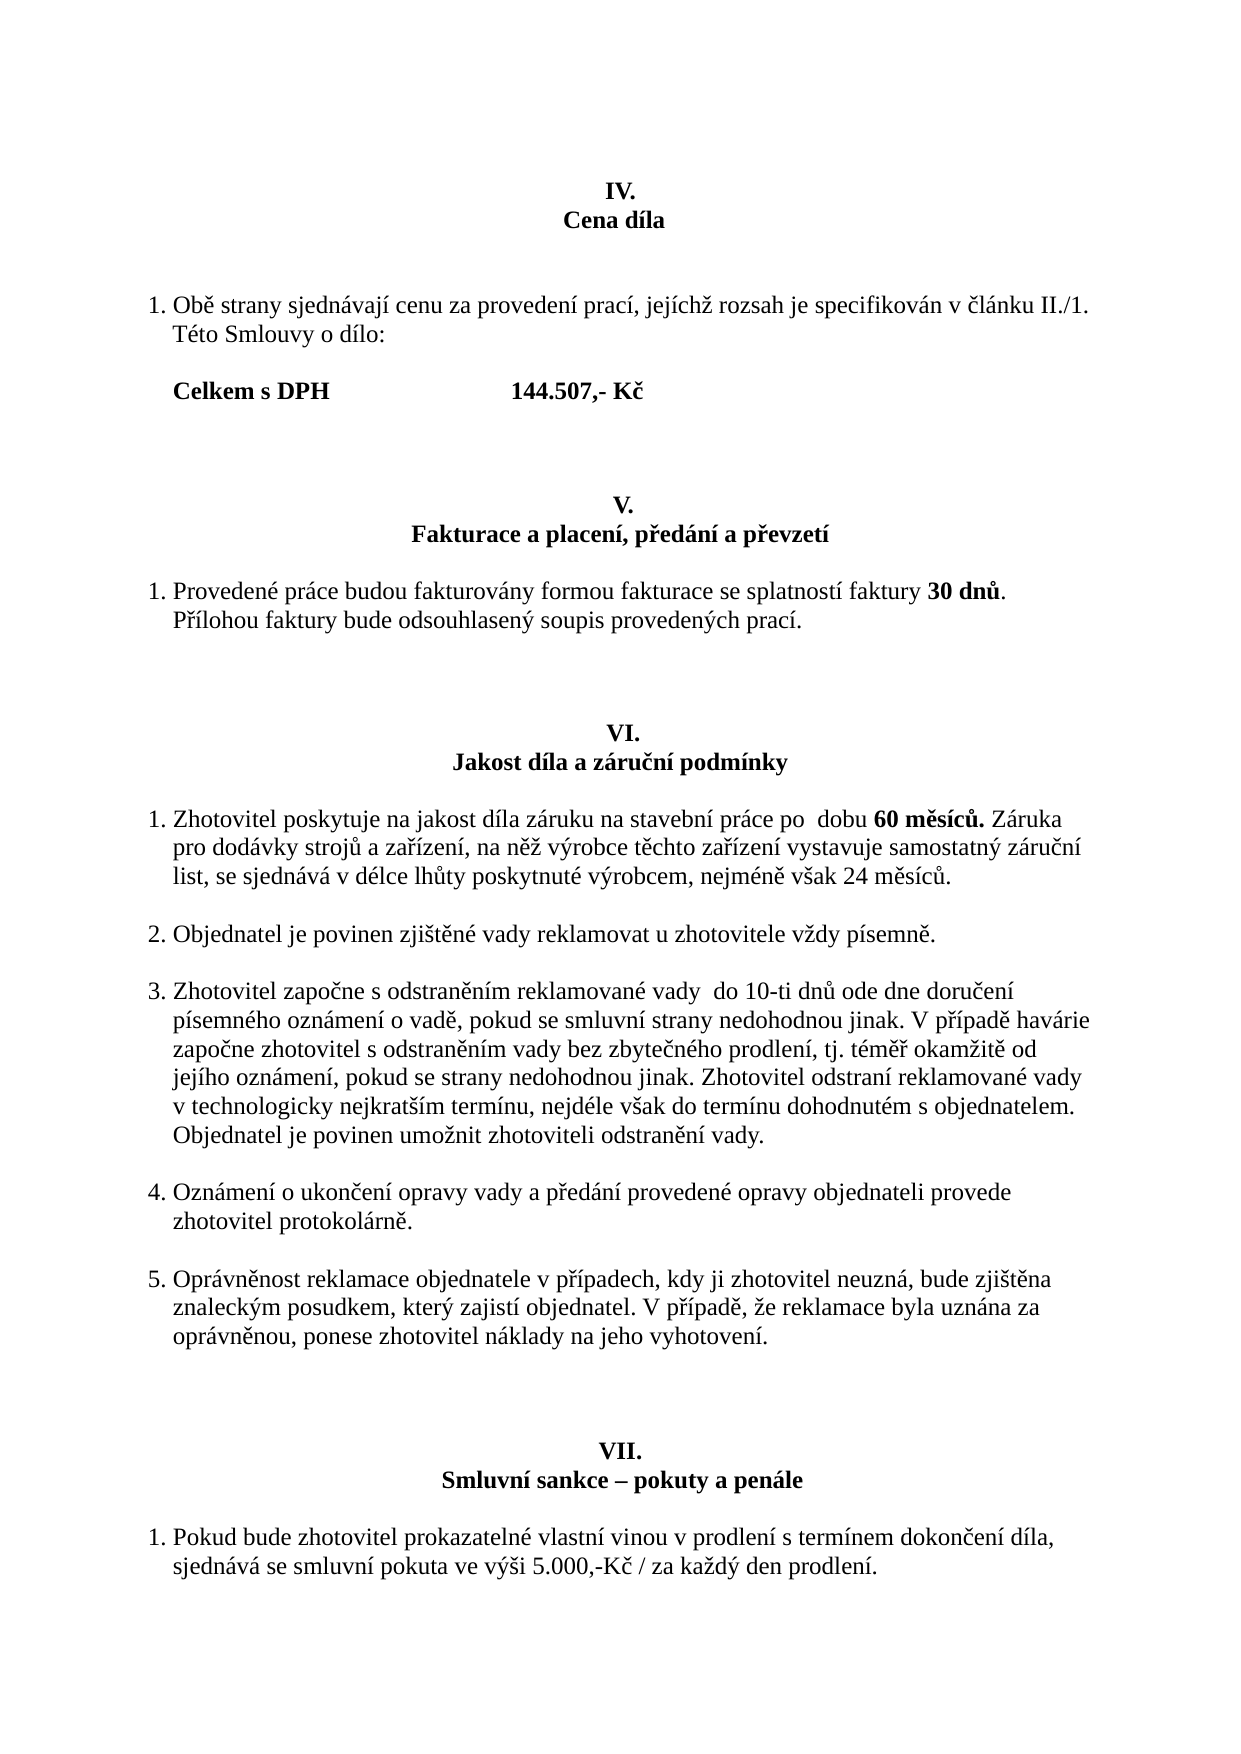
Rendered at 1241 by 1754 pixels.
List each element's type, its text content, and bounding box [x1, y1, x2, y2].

text znaleckým posudkem, který zajistí objednatel. V případě, že reklamace byla uznána za [148, 1292, 1093, 1321]
text 1. Provedené práce budou fakturovány formou fakturace se splatností faktury 30 dnů. [148, 576, 1093, 605]
text Této Smlouvy o dílo: [148, 319, 1093, 347]
text VI. [148, 718, 1093, 747]
text 1. Obě strany sjednávají cenu za provedení prací, jejíchž rozsah je specifikován v článku II./1. [148, 290, 1093, 319]
text sjednává se smluvní pokuta ve výši 5.000,-Kč / za každý den prodlení. [148, 1551, 1093, 1580]
text 3. Zhotovitel započne s odstraněním reklamované vady do 10-ti dnů ode dne doručení [148, 976, 1093, 1005]
text Jakost díla a záruční podmínky [148, 747, 1093, 776]
text VII. [148, 1436, 1093, 1465]
text Fakturace a placení, předání a převzetí [148, 519, 1093, 548]
text 1. Pokud bude zhotovitel prokazatelné vlastní vinou v prodlení s termínem dokončení díla, [148, 1522, 1093, 1551]
text jejího oznámení, pokud se strany nedohodnou jinak. Zhotovitel odstraní reklamované vady [148, 1062, 1093, 1091]
text 1. Zhotovitel poskytuje na jakost díla záruku na stavební práce po dobu 60 měsíců. Záruka [148, 804, 1093, 832]
text list, se sjednává v délce lhůty poskytnuté výrobcem, nejméně však 24 měsíců. [148, 861, 1093, 890]
text Cena díla [148, 205, 1093, 234]
text IV. [148, 176, 1093, 205]
text Přílohou faktury bude odsouhlasený soupis provedených prací. [148, 605, 1093, 633]
text pro dodávky strojů a zařízení, na něž výrobce těchto zařízení vystavuje samostatný záruční [148, 832, 1093, 861]
text písemného oznámení o vadě, pokud se smluvní strany nedohodnou jinak. V případě havárie [148, 1005, 1093, 1034]
text započne zhotovitel s odstraněním vady bez zbytečného prodlení, tj. téměř okamžitě od [148, 1034, 1093, 1062]
text 4. Oznámení o ukončení opravy vady a předání provedené opravy objednateli provede [148, 1177, 1093, 1206]
text oprávněnou, ponese zhotovitel náklady na jeho vyhotovení. [148, 1321, 1093, 1350]
text 2. Objednatel je povinen zjištěné vady reklamovat u zhotovitele vždy písemně. [148, 919, 1093, 947]
text Smluvní sankce – pokuty a penále [148, 1465, 1093, 1494]
text V. [148, 490, 1093, 519]
text Celkem s DPH 144.507,- Kč [148, 376, 1093, 405]
text 5. Oprávněnost reklamace objednatele v případech, kdy ji zhotovitel neuzná, bude zjištěna [148, 1264, 1093, 1292]
text Objednatel je povinen umožnit zhotoviteli odstranění vady. [148, 1120, 1093, 1149]
text zhotovitel protokolárně. [148, 1206, 1093, 1235]
text v technologicky nejkratším termínu, nejdéle však do termínu dohodnutém s objednatelem. [148, 1091, 1093, 1120]
